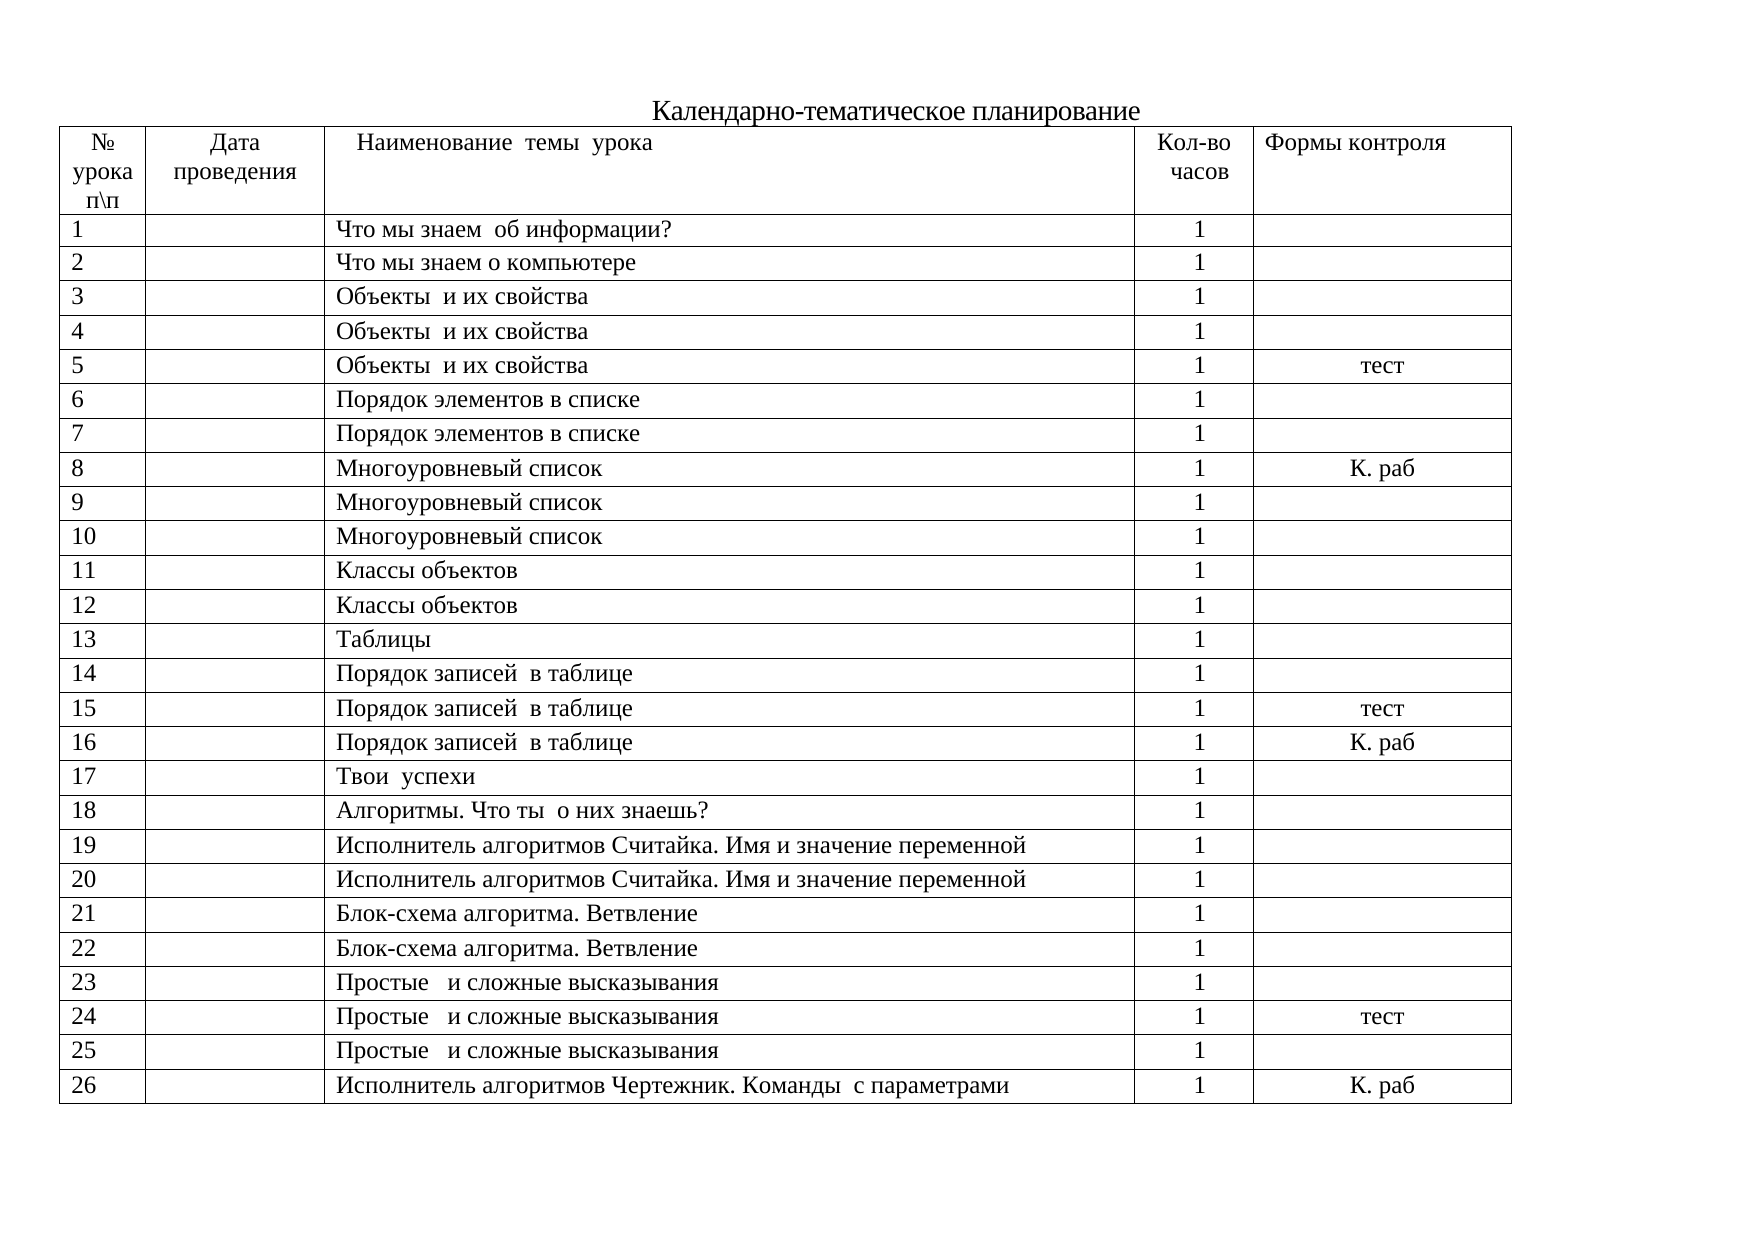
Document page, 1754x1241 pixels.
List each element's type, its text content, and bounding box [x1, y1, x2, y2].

table_cell 1 [1135, 281, 1253, 315]
table_cell 17 [60, 761, 145, 794]
table_cell 1 [1135, 487, 1253, 520]
table_cell [1254, 898, 1511, 932]
table_cell [146, 796, 324, 829]
table_cell [146, 590, 324, 623]
table_cell 1 [1135, 316, 1253, 349]
table_cell [1254, 556, 1511, 589]
table_cell Блок-схема алгоритма. Ветвление [325, 898, 1134, 932]
table_cell 13 [60, 624, 145, 657]
table_cell тест [1254, 350, 1511, 383]
table_cell Твои успехи [325, 761, 1134, 794]
table_cell Исполнитель алгоритмов Считайка. Имя и значение переменной [325, 864, 1134, 897]
table_cell 19 [60, 830, 145, 863]
table_cell [1254, 384, 1511, 417]
table_cell [146, 453, 324, 486]
table_cell [146, 419, 324, 452]
table_cell [1254, 796, 1511, 829]
table_cell [1254, 215, 1511, 246]
table_cell 1 [1135, 350, 1253, 383]
table_cell 11 [60, 556, 145, 589]
table_cell 1 [1135, 1035, 1253, 1069]
table_header № урока п\п [60, 127, 145, 213]
table_cell [146, 316, 324, 349]
table_cell 1 [1135, 215, 1253, 246]
table_header Кол-во часов [1135, 127, 1253, 213]
table_cell 10 [60, 521, 145, 554]
table_cell 1 [1135, 384, 1253, 417]
table_cell 24 [60, 1001, 145, 1034]
table_cell Классы объектов [325, 590, 1134, 623]
table_cell 15 [60, 693, 145, 726]
table_cell Простые и сложные высказывания [325, 1001, 1134, 1034]
table_cell 1 [1135, 1001, 1253, 1034]
table_cell 14 [60, 659, 145, 692]
table_cell 25 [60, 1035, 145, 1069]
table_cell [1254, 933, 1511, 966]
table_cell [1254, 590, 1511, 623]
table_cell [146, 247, 324, 280]
table_cell Многоуровневый список [325, 453, 1134, 486]
table_cell Порядок записей в таблице [325, 693, 1134, 726]
table_cell Порядок элементов в списке [325, 419, 1134, 452]
table_cell Простые и сложные высказывания [325, 967, 1134, 1000]
table_cell [146, 693, 324, 726]
table_cell 20 [60, 864, 145, 897]
table_cell [1254, 830, 1511, 863]
table_cell Порядок записей в таблице [325, 659, 1134, 692]
table_cell 1 [1135, 453, 1253, 486]
table_cell [146, 967, 324, 1000]
table_cell [146, 727, 324, 760]
table_cell 1 [1135, 693, 1253, 726]
table_cell 1 [1135, 556, 1253, 589]
table_cell [1254, 659, 1511, 692]
table_cell Простые и сложные высказывания [325, 1035, 1134, 1069]
table_cell 1 [1135, 624, 1253, 657]
table_cell 1 [1135, 247, 1253, 280]
table_cell 1 [1135, 830, 1253, 863]
table_cell 12 [60, 590, 145, 623]
table_cell [146, 659, 324, 692]
table_cell Таблицы [325, 624, 1134, 657]
table_cell [146, 281, 324, 315]
table_cell [1254, 1035, 1511, 1069]
table_cell Что мы знаем об информации? [325, 215, 1134, 246]
table_cell Объекты и их свойства [325, 316, 1134, 349]
table_cell 4 [60, 316, 145, 349]
table_cell Что мы знаем о компьютере [325, 247, 1134, 280]
table_cell [1254, 624, 1511, 657]
table_cell [146, 350, 324, 383]
table_cell [1254, 247, 1511, 280]
table_cell [1254, 487, 1511, 520]
table_cell 5 [60, 350, 145, 383]
table_cell [1254, 967, 1511, 1000]
table_cell 1 [1135, 796, 1253, 829]
table_cell Исполнитель алгоритмов Чертежник. Команды с параметрами [325, 1070, 1134, 1103]
table_cell [146, 487, 324, 520]
table_cell Объекты и их свойства [325, 281, 1134, 315]
table_cell Исполнитель алгоритмов Считайка. Имя и значение переменной [325, 830, 1134, 863]
table_cell 23 [60, 967, 145, 1000]
table_cell 22 [60, 933, 145, 966]
table_cell [146, 761, 324, 794]
table_cell 1 [1135, 590, 1253, 623]
table_cell 3 [60, 281, 145, 315]
table_cell 1 [1135, 727, 1253, 760]
table_cell [146, 1070, 324, 1103]
table_cell [146, 1001, 324, 1034]
table_cell [146, 384, 324, 417]
table_cell 9 [60, 487, 145, 520]
table_cell 1 [1135, 419, 1253, 452]
table_cell 1 [1135, 659, 1253, 692]
table_cell 1 [1135, 898, 1253, 932]
table_cell Порядок элементов в списке [325, 384, 1134, 417]
table_cell 26 [60, 1070, 145, 1103]
table_cell тест [1254, 693, 1511, 726]
table_cell [146, 933, 324, 966]
table_cell Классы объектов [325, 556, 1134, 589]
table_cell Многоуровневый список [325, 487, 1134, 520]
table_cell [1254, 864, 1511, 897]
table_cell [1254, 281, 1511, 315]
table_cell 1 [1135, 967, 1253, 1000]
table_cell Многоуровневый список [325, 521, 1134, 554]
table_header Дата проведения [146, 127, 324, 213]
table_cell [146, 521, 324, 554]
table_cell К. раб [1254, 453, 1511, 486]
table_cell [146, 556, 324, 589]
table_cell [1254, 521, 1511, 554]
table_cell 16 [60, 727, 145, 760]
table_cell К. раб [1254, 1070, 1511, 1103]
table_cell [1254, 316, 1511, 349]
table_cell 1 [1135, 1070, 1253, 1103]
table_cell [146, 215, 324, 246]
table_cell 1 [1135, 933, 1253, 966]
table_cell 18 [60, 796, 145, 829]
table_cell тест [1254, 1001, 1511, 1034]
table_cell [146, 830, 324, 863]
table_cell 1 [1135, 761, 1253, 794]
table_cell 7 [60, 419, 145, 452]
table_cell [1254, 419, 1511, 452]
table_cell 8 [60, 453, 145, 486]
table_header Наименование темы урока [325, 127, 1134, 213]
table_cell 21 [60, 898, 145, 932]
table_cell 1 [1135, 864, 1253, 897]
table_cell [146, 898, 324, 932]
table_cell Алгоритмы. Что ты о них знаешь? [325, 796, 1134, 829]
table_header Формы контроля [1254, 127, 1511, 213]
table_cell 2 [60, 247, 145, 280]
table_cell 6 [60, 384, 145, 417]
text Календарно-тематическое планирование [98, 93, 1695, 126]
table_cell Порядок записей в таблице [325, 727, 1134, 760]
table_cell К. раб [1254, 727, 1511, 760]
table_cell [146, 1035, 324, 1069]
table_cell Объекты и их свойства [325, 350, 1134, 383]
table_cell [1254, 761, 1511, 794]
table_cell 1 [60, 215, 145, 246]
table_cell [146, 864, 324, 897]
table_cell Блок-схема алгоритма. Ветвление [325, 933, 1134, 966]
table_cell [146, 624, 324, 657]
table_cell 1 [1135, 521, 1253, 554]
